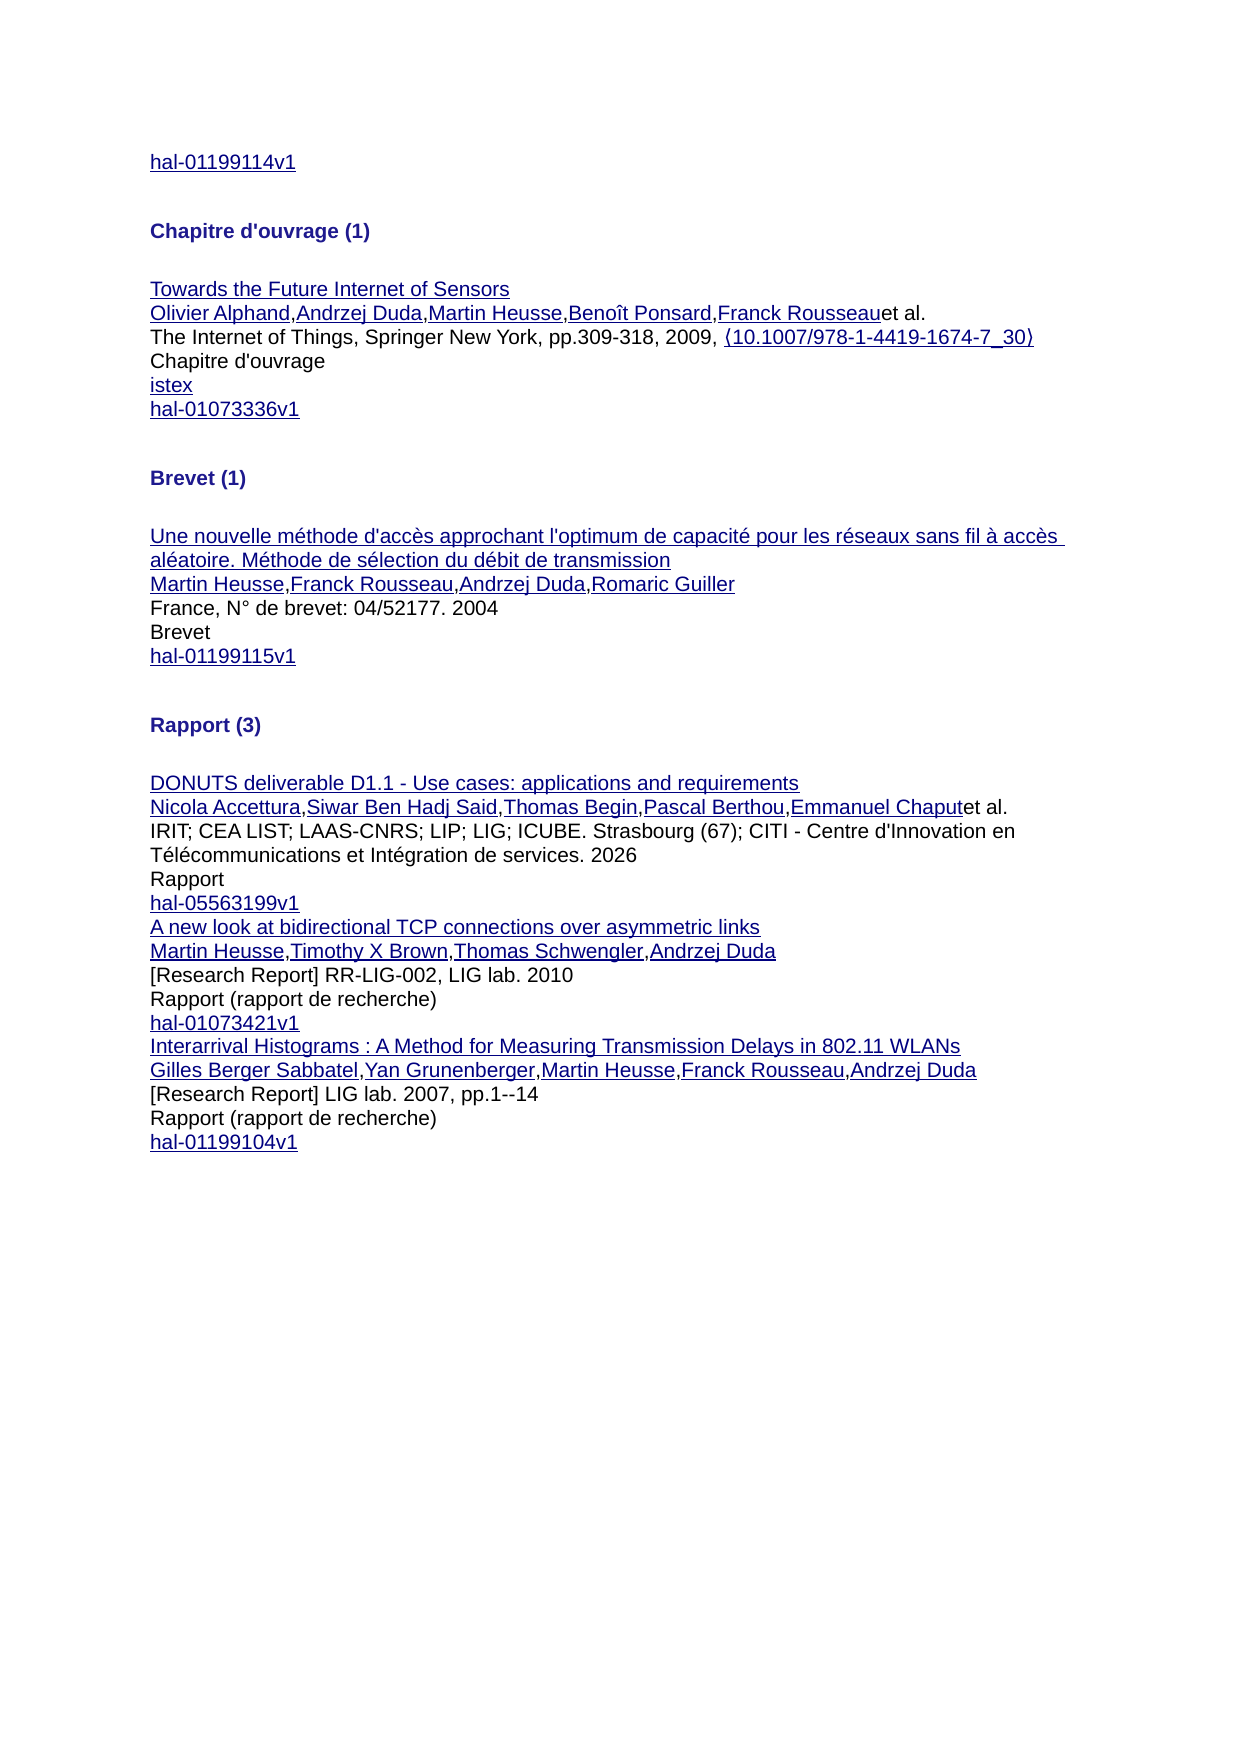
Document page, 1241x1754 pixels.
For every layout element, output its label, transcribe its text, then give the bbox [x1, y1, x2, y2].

table_cell Interarrival Histograms : A Method for Measuring Transmission Delays in 802.11 WLANs Gilles Berger Sabbatel,Yan Grunenberger,Martin Heusse,Franck Rousseau,Andrzej Duda [Research Report] LIG lab. 2007, pp.1--14 Rapport (rapport de recherche) hal-01199104v1 [150, 1034, 1090, 1154]
table_cell A new look at bidirectional TCP connections over asymmetric links Martin Heusse,Timothy X Brown,Thomas Schwengler,Andrzej Duda [Research Report] RR-LIG-002, LIG lab. 2010 Rapport (rapport de recherche) hal-01073421v1 [150, 915, 1090, 1034]
table_header DONUTS deliverable D1.1 - Use cases: applications and requirements Nicola Accettura,Siwar Ben Hadj Said,Thomas Begin,Pascal Berthou,Emmanuel Chaputet al. IRIT; CEA LIST; LAAS-CNRS; LIP; LIG; ICUBE. Strasbourg (67); CITI - Centre d'Innovation en Télécommunications et Intégration de services. 2026 Rapport hal-05563199v1 [150, 771, 1090, 914]
subtitle Brevet (1) [150, 466, 1090, 489]
subtitle Rapport (3) [150, 712, 1090, 736]
table_header Une nouvelle méthode d'accès approchant l'optimum de capacité pour les réseaux sans fil à accès aléatoire. Méthode de sélection du débit de transmission Martin Heusse,Franck Rousseau,Andrzej Duda,Romaric Guiller France, N° de brevet: 04/52177. 2004 Brevet hal-01199115v1 [150, 524, 1090, 668]
table_header Towards the Future Internet of Sensors Olivier Alphand,Andrzej Duda,Martin Heusse,Benoît Ponsard,Franck Rousseauet al. The Internet of Things, Springer New York, pp.309-318, 2009, ⟨10.1007/978-1-4419-1674-7_30⟩ Chapitre d'ouvrage istex hal-01073336v1 [150, 277, 1090, 421]
subtitle Chapitre d'ouvrage (1) [150, 219, 1090, 243]
table_cell hal-01199114v1 [150, 150, 1090, 174]
